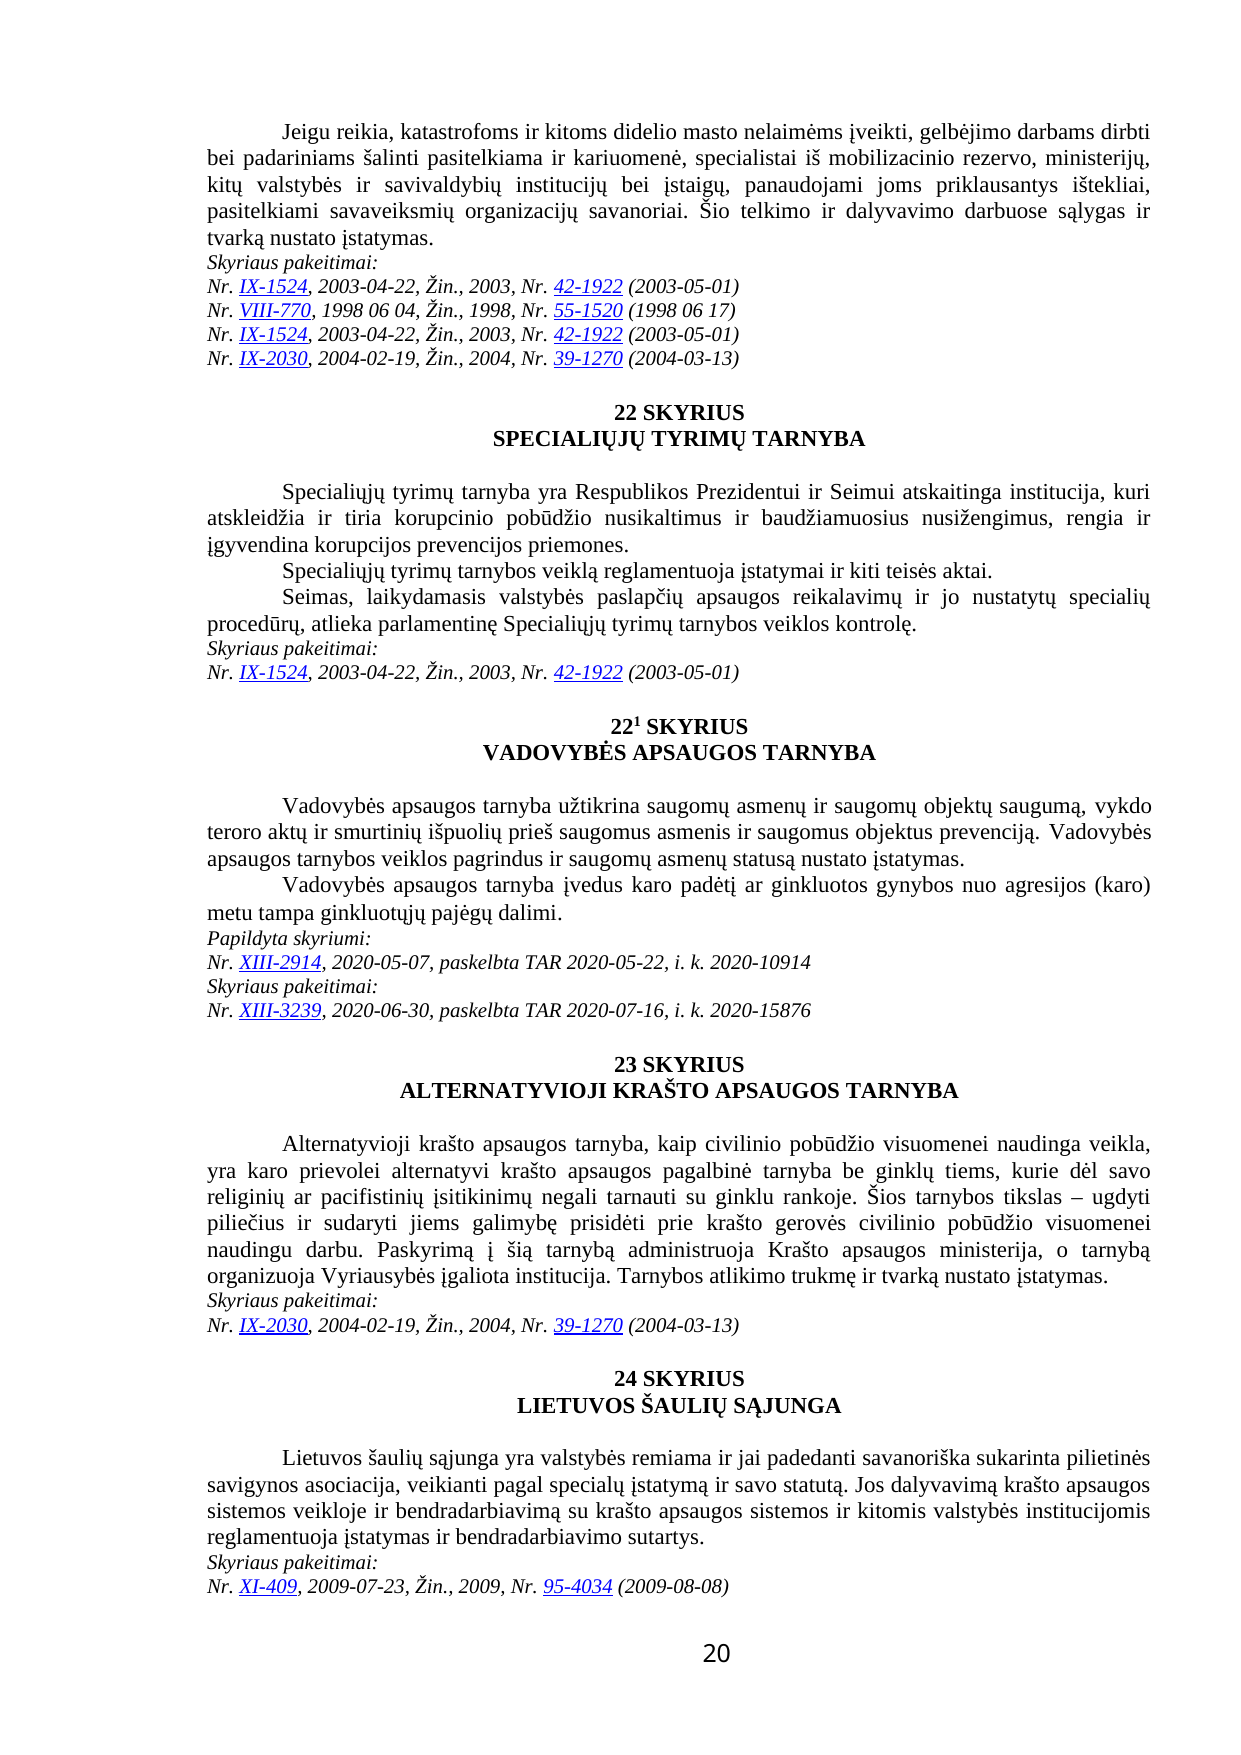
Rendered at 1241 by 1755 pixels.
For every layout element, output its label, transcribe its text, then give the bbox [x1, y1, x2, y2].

text Nr. IX-2030, 2004-02-19, Žin., 2004, Nr. 39-1270 (2004-03-13) [207, 346, 1152, 370]
text Vadovybės apsaugos tarnyba užtikrina saugomų asmenų ir saugomų objektų saugumą, vykdo teroro aktų ir smurtinių išpuolių prieš saugomus asmenis ir saugomus objektus prevenciją. Vadovybės apsaugos tarnybos veiklos pagrindus ir saugomų asmenų statusą nustato įstatymas. [207, 792, 1152, 871]
text 24 skyrius [207, 1365, 1152, 1392]
text 23 SKYRIUS [207, 1051, 1152, 1078]
text Specialiųjų tyrimų tarnyba yra Respublikos Prezidentui ir Seimui atskaitinga institucija, kuri atskleidžia ir tiria korupcinio pobūdžio nusikaltimus ir baudžiamuosius nusižengimus, rengia ir įgyvendina korupcijos prevencijos priemones. [207, 478, 1152, 557]
text Papildyta skyriumi: [207, 926, 1152, 950]
text Skyriaus pakeitimai: [207, 636, 1152, 660]
text 221 SKYRIUS [207, 713, 1152, 739]
text Specialiųjų tyrimų tarnybos veiklą reglamentuoja įstatymai ir kiti teisės aktai. [207, 557, 1152, 583]
text Nr. IX-1524, 2003-04-22, Žin., 2003, Nr. 42-1922 (2003-05-01) [207, 660, 1152, 684]
text Skyriaus pakeitimai: [207, 250, 1152, 274]
text Jeigu reikia, katastrofoms ir kitoms didelio masto nelaimėms įveikti, gelbėjimo darbams dirbti bei padariniams šalinti pasitelkiama ir kariuomenė, specialistai iš mobilizacinio rezervo, ministerijų, kitų valstybės ir savivaldybių institucijų bei įstaigų, panaudojami joms priklausantys ištekliai, pasitelkiami savaveiksmių organizacijų savanoriai. Šio telkimo ir dalyvavimo darbuose sąlygas ir tvarką nustato įstatymas. [207, 118, 1152, 250]
text 22 skyrius [207, 399, 1152, 425]
text Vadovybės apsaugos tarnyba [207, 739, 1152, 766]
text Lietuvos šaulių sąjunga yra valstybės remiama ir jai padedanti savanoriška sukarinta pilietinės savigynos asociacija, veikianti pagal specialų įstatymą ir savo statutą. Jos dalyvavimą krašto apsaugos sistemos veikloje ir bendradarbiavimą su krašto apsaugos sistemos ir kitomis valstybės institucijomis reglamentuoja įstatymas ir bendradarbiavimo sutartys. [207, 1444, 1152, 1550]
text Seimas, laikydamasis valstybės paslapčių apsaugos reikalavimų ir jo nustatytų specialių procedūrų, atlieka parlamentinę Specialiųjų tyrimų tarnybos veiklos kontrolę. [207, 583, 1152, 636]
text Nr. XI-409, 2009-07-23, Žin., 2009, Nr. 95-4034 (2009-08-08) [207, 1574, 1152, 1598]
text LIETUVOS ŠAULIŲ SĄJUNGA [207, 1392, 1152, 1418]
text Nr. XIII-3239, 2020-06-30, paskelbta TAR 2020-07-16, i. k. 2020-15876 [207, 998, 1152, 1022]
text SPECIALIŲJŲ TYRIMŲ TARNYBA [207, 425, 1152, 452]
text Nr. VIII-770, 1998 06 04, Žin., 1998, Nr. 55-1520 (1998 06 17) [207, 298, 1152, 322]
text Skyriaus pakeitimai: [207, 1550, 1152, 1574]
text Alternatyvioji krašto apsaugos tarnyba, kaip civilinio pobūdžio visuomenei naudinga veikla, yra karo prievolei alternatyvi krašto apsaugos pagalbinė tarnyba be ginklų tiems, kurie dėl savo religinių ar pacifistinių įsitikinimų negali tarnauti su ginklu rankoje. Šios tarnybos tikslas – ugdyti piliečius ir sudaryti jiems galimybę prisidėti prie krašto gerovės civilinio pobūdžio visuomenei naudingu darbu. Paskyrimą į šią tarnybą administruoja Krašto apsaugos ministerija, o tarnybą organizuoja Vyriausybės įgaliota institucija. Tarnybos atlikimo trukmę ir tvarką nustato įstatymas. [207, 1130, 1152, 1288]
text Nr. IX-2030, 2004-02-19, Žin., 2004, Nr. 39-1270 (2004-03-13) [207, 1312, 1152, 1337]
text Skyriaus pakeitimai: [207, 974, 1152, 998]
text Nr. XIII-2914, 2020-05-07, paskelbta TAR 2020-05-22, i. k. 2020-10914 [207, 950, 1152, 974]
text Skyriaus pakeitimai: [207, 1288, 1152, 1312]
text ALTERNATYVIOJI KRAŠTO APSAUGOS TARNYBA [207, 1078, 1152, 1104]
text Nr. IX-1524, 2003-04-22, Žin., 2003, Nr. 42-1922 (2003-05-01) [207, 322, 1152, 346]
text Vadovybės apsaugos tarnyba įvedus karo padėtį ar ginkluotos gynybos nuo agresijos (karo) metu tampa ginkluotųjų pajėgų dalimi. [207, 871, 1152, 926]
text Nr. IX-1524, 2003-04-22, Žin., 2003, Nr. 42-1922 (2003-05-01) [207, 274, 1152, 298]
